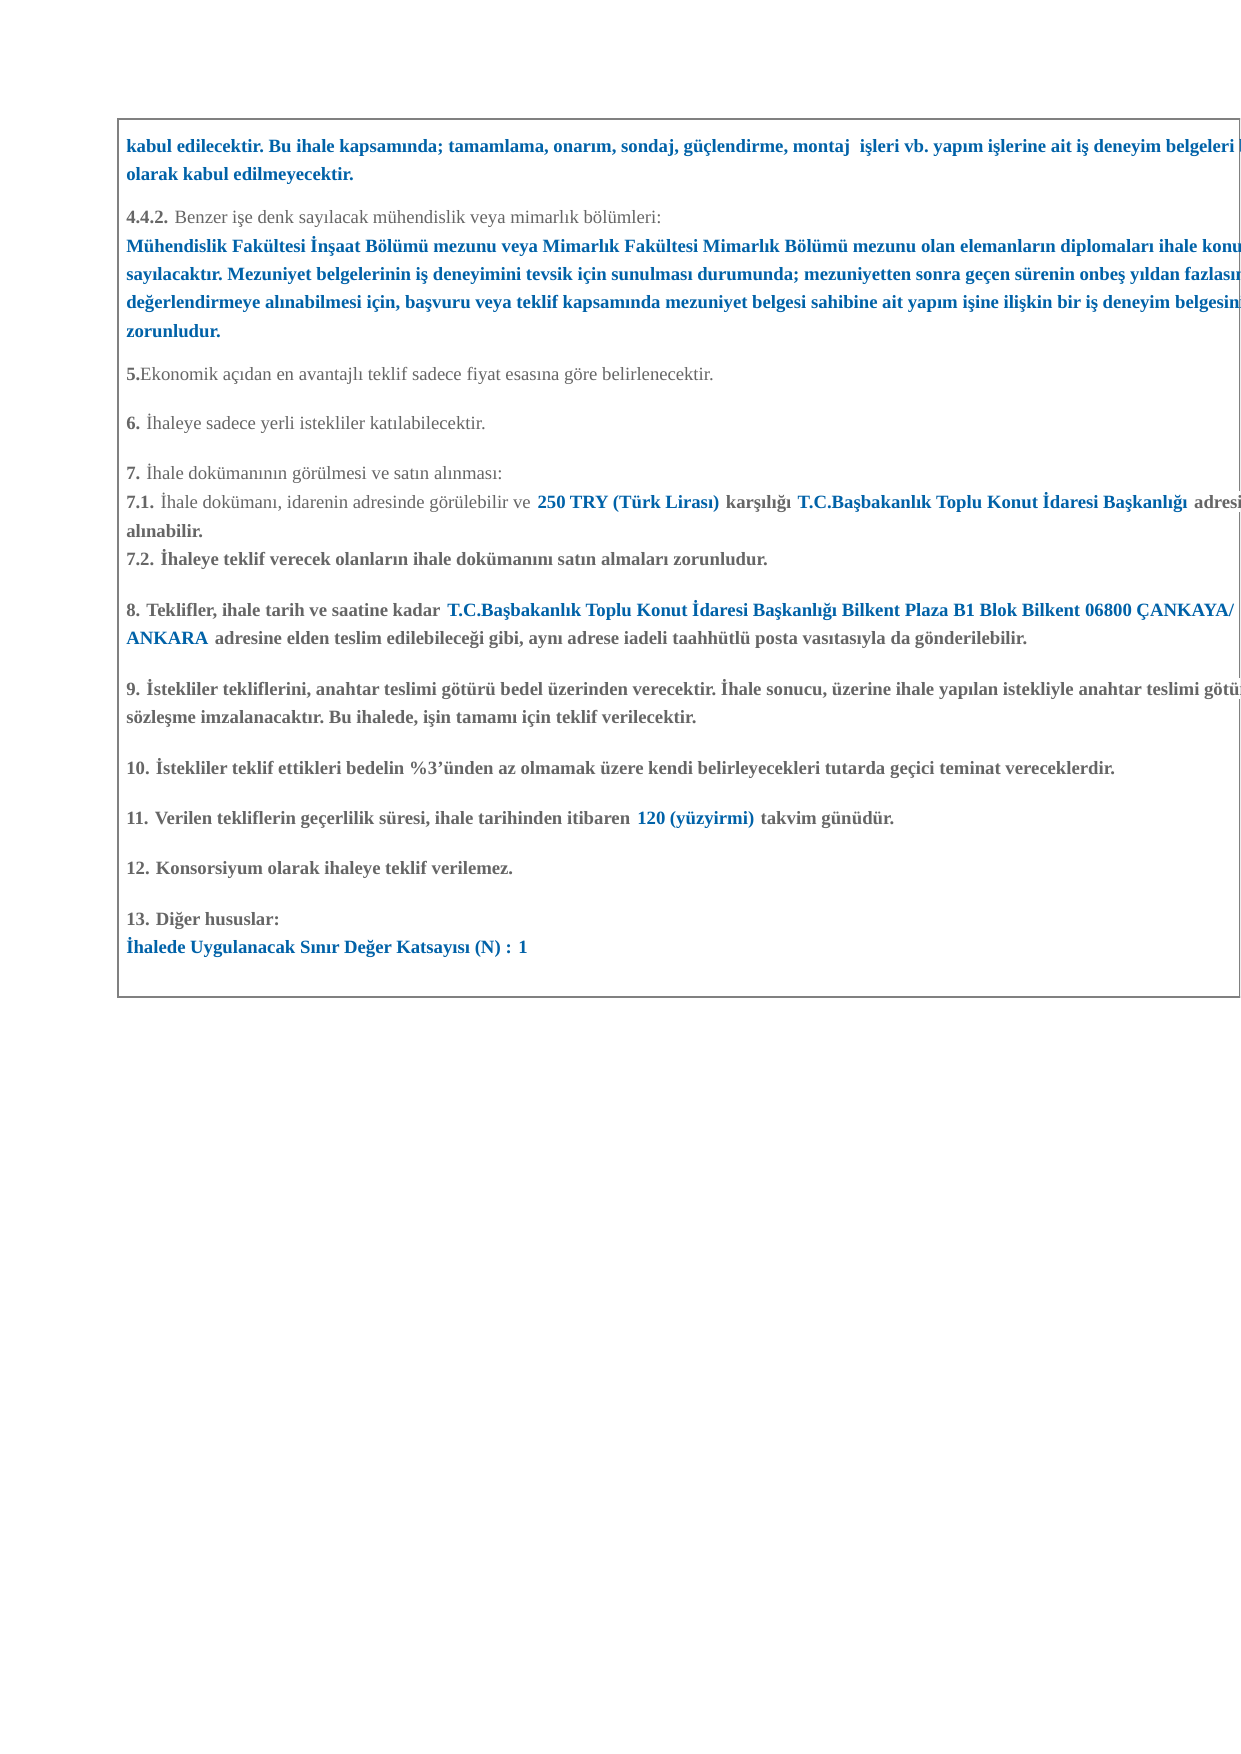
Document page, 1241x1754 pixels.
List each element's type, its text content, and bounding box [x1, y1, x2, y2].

table_cell 4.4.2. Benzer işe denk sayılacak mühendislik veya mimarlık bölümleri: [126, 200, 1239, 229]
table_cell 11.06.2011 tarih ve 27961 sayılı Resmi Gazetede yayımlanan "Yapım İşlerinde benzer iş grupları tebliği" nde yer alan B/III grubu işler benzer iş olarak kabul edilecektir. Bu ihale kapsamında; tamamlama, onarım, sondaj, güçlendirme, montaj işleri vb. yapım işlerine ait iş deneyim belgeleri benzer iş olarak kabul edilmeyecektir. [126, 128, 1239, 200]
table_cell Mühendislik Fakültesi İnşaat Bölümü mezunu veya Mimarlık Fakültesi Mimarlık Bölümü mezunu olan elemanların diplomaları ihale konusu işe denk sayılacaktır. Mezuniyet belgelerinin iş deneyimini tevsik için sunulması durumunda; mezuniyetten sonra geçen sürenin onbeş yıldan fazlasının değerlendirmeye alınabilmesi için, başvuru veya teklif kapsamında mezuniyet belgesi sahibine ait yapım işine ilişkin bir iş deneyim belgesinin sunulması zorunludur. [126, 229, 1239, 341]
table_header T.C. BAŞBAKANLIK TOPLU KONUT İDARESİ BAŞKANLIĞI (TOKİ) İHALE İLANI ARTVİN İLİ BORÇKA İLÇESİ 50 YATAKLI HASTANE İNŞAATI İLE ALTYAPI VE ÇEVRE DÜZENLEMESİ İŞİ T.C. BAŞBAKANLIK TOPLU KONUT İDARESİ BAŞKANLIĞI-TOKİ Artvin İli Borçka İlçesi 50 Yataklı Hastane İnşaatı ile Altyapı ve Çevre Düzenlemesi İşi yapım işi 4734 sayılı Kamu İhale Kanununun 19 uncu maddesine göre açık ihale usulü ile ihale edilecektir. İhaleye ilişkin ayrıntılı bilgiler aşağıda yer almaktadır. 2-İhale konusu yapım işinin 3- İhalenin 4. İhaleye katılabilme şartları ve istenilen belgeler ile yeterlik değerlendirmesinde uygulanacak kriterler: 4.1. İhaleye katılma şartları ve istenilen belgeler: 4.1.1. Mevzuatı gereği kayıtlı olduğu Ticaret ve/veya Sanayi Odası ya da Esnaf ve Sanatkarlar Odası veya ilgili Meslek Odası Belgesi. 4.1.1.1. Gerçek kişi olması halinde, kayıtlı olduğu ticaret ve/veya sanayi odasından ya da esnaf ve sânatkar odasından veya ilgili meslek odasından, ilk ilan veya ihale tarihinin içinde bulunduğu yılda alınmış, odaya kayıtlı olduğunu gösterir belge, 4.1.1.2. Tüzel kişi olması halinde, ilgili mevzuatı gereği kayıtlı bulunduğu Ticaret ve/veya Sanayi Odasından, ilk ilan veya ihale tarihinin içinde bulunduğu yılda alınmış, tüzel kişiliğin odaya kayıtlı olduğunu gösterir belge, 4.1.2. Teklif vermeye yetkili olduğunu gösteren İmza Beyannamesi veya İmza Sirküleri. 4.1.2.1. Gerçek kişi olması halinde, noter tasdikli imza beyannamesi. 4.1.2.2. Tüzel kişi olması halinde, ilgisine göre tüzel kişiliğin ortakları, üyeleri veya kurucuları ile tüzel kişiliğin yönetimindeki görevlileri belirten son durumu gösterir Ticaret Sicil Gazetesi, bu bilgilerin tamamının bir Ticaret Sicil Gazetesinde bulunmaması halinde, bu bilgilerin tümünü göstermek üzere ilgili Ticaret Sicil Gazeteleri veya bu hususları gösteren belgeler ile tüzel kişiliğin noter tasdikli imza sirküleri, 4.1.3. Şekli ve içeriği İdari Şartnamede belirlenen teklif mektubu. 4.1.4. Şekli ve içeriği İdari Şartnamede belirlenen geçici teminat. 4.1.5İhale konusu işte idarenin onayı ile alt yüklenici çalıştırılabilir. Ancak işin tamamı alt yüklenicilere yaptırılamaz. 4.1.6 Tüzel kişi tarafından iş deneyimi göstermek üzere sunulan belgenin, tüzel kişiliğin yarısından fazla hissesine sahip ortağına ait olması halinde, ticaret ve sanayi odası/ticaret odası bünyesinde bulunan ticaret sicil memurlukları veya yeminli mali müşavir ya da serbest muhasebeci mali müşavir tarafından ilk ilan tarihinden sonra düzenlenen ve düzenlendiği tarihten geriye doğru son bir yıldır kesintisiz olarak bu şartın korunduğunu gösteren belge. 5.Ekonomik açıdan en avantajlı teklif sadece fiyat esasına göre belirlenecektir. 6. İhaleye sadece yerli istekliler katılabilecektir. 7. İhale dokümanının görülmesi ve satın alınması: 7.1. İhale dokümanı, idarenin adresinde görülebilir ve 250 TRY (Türk Lirası) karşılığı T.C.Başbakanlık Toplu Konut İdaresi Başkanlığı adresinden satın alınabilir. 7.2. İhaleye teklif verecek olanların ihale dokümanını satın almaları zorunludur. 8. Teklifler, ihale tarih ve saatine kadar T.C.Başbakanlık Toplu Konut İdaresi Başkanlığı Bilkent Plaza B1 Blok Bilkent 06800 ÇANKAYA/ ANKARA adresine elden teslim edilebileceği gibi, aynı adrese iadeli taahhütlü posta vasıtasıyla da gönderilebilir. 9. İstekliler tekliflerini, anahtar teslimi götürü bedel üzerinden verecektir. İhale sonucu, üzerine ihale yapılan istekliyle anahtar teslimi götürü bedel sözleşme imzalanacaktır. Bu ihalede, işin tamamı için teklif verilecektir. 10. İstekliler teklif ettikleri bedelin %3’ünden az olmamak üzere kendi belirleyecekleri tutarda geçici teminat vereceklerdir. 11. Verilen tekliflerin geçerlilik süresi, ihale tarihinden itibaren 120 (yüzyirmi) takvim günüdür. 12. Konsorsiyum olarak ihaleye teklif verilemez. 13. Diğer hususlar: İhalede Uygulanacak Sınır Değer Katsayısı (N) : 1 [119, 120, 1239, 996]
